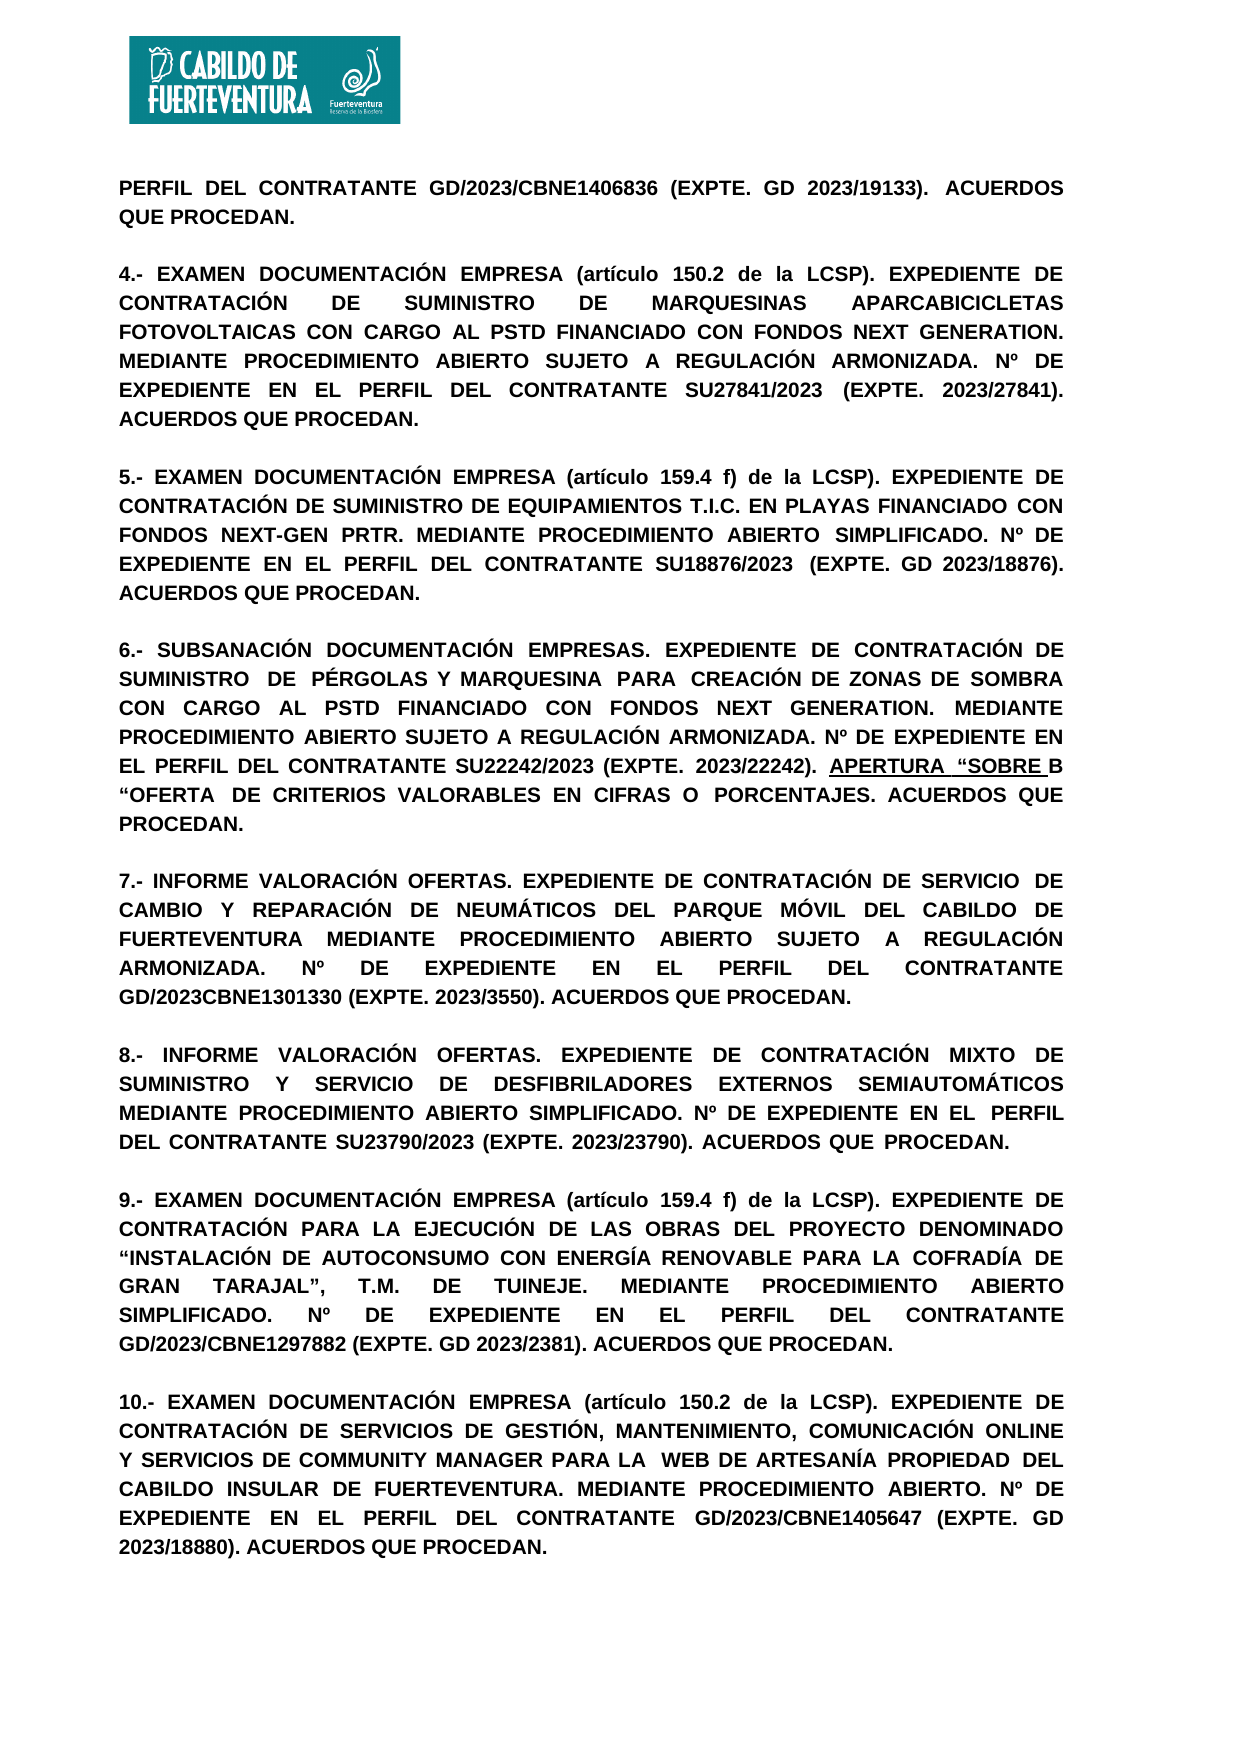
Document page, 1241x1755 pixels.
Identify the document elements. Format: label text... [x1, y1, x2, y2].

text 8.- INFORME VALORACIÓN OFERTAS. EXPEDIENTE DE CONTRATACIÓN MIXTO DE SUMINISTRO Y SERVICIO DE DESFIBRILADORES EXTERNOS SEMIAUTOMÁTICOS MEDIANTE PROCEDIMIENTO ABIERTO SIMPLIFICADO. Nº DE EXPEDIENTE EN EL PERFIL DEL CONTRATANTE SU23790/2023 (EXPTE. 2023/23790). ACUERDOS QUE PROCEDAN. [119, 1043, 1064, 1154]
text 9.- EXAMEN DOCUMENTACIÓN EMPRESA (artículo 159.4 f) de la LCSP). EXPEDIENTE DE CONTRATACIÓN PARA LA EJECUCIÓN DE LAS OBRAS DEL PROYECTO DENOMINADO “INSTALACIÓN DE AUTOCONSUMO CON ENERGÍA RENOVABLE PARA LA COFRADÍA DE GRAN TARAJAL”, T.M. DE TUINEJE. MEDIANTE PROCEDIMIENTO ABIERTO SIMPLIFICADO. Nº DE EXPEDIENTE EN EL PERFIL DEL CONTRATANTE GD/2023/CBNE1297882 (EXPTE. GD 2023/2381). ACUERDOS QUE PROCEDAN. [119, 1187, 1064, 1356]
text 4.- EXAMEN DOCUMENTACIÓN EMPRESA (artículo 150.2 de la LCSP). EXPEDIENTE DE CONTRATACIÓN DE SUMINISTRO DE MARQUESINAS APARCABICICLETAS FOTOVOLTAICAS CON CARGO AL PSTD FINANCIADO CON FONDOS NEXT GENERATION. MEDIANTE PROCEDIMIENTO ABIERTO SUJETO A REGULACIÓN ARMONIZADA. Nº DE EXPEDIENTE EN EL PERFIL DEL CONTRATANTE SU27841/2023 (EXPTE. 2023/27841). ACUERDOS QUE PROCEDAN. [119, 262, 1064, 431]
text PERFIL DEL CONTRATANTE GD/2023/CBNE1406836 (EXPTE. GD 2023/19133). ACUERDOS QUE PROCEDAN. [119, 176, 1064, 228]
text 7.- INFORME VALORACIÓN OFERTAS. EXPEDIENTE DE CONTRATACIÓN DE SERVICIO DE CAMBIO Y REPARACIÓN DE NEUMÁTICOS DEL PARQUE MÓVIL DEL CABILDO DE FUERTEVENTURA MEDIANTE PROCEDIMIENTO ABIERTO SUJETO A REGULACIÓN ARMONIZADA. Nº DE EXPEDIENTE EN EL PERFIL DEL CONTRATANTE GD/2023CBNE1301330 (EXPTE. 2023/3550). ACUERDOS QUE PROCEDAN. [119, 869, 1064, 1009]
text 6.- SUBSANACIÓN DOCUMENTACIÓN EMPRESAS. EXPEDIENTE DE CONTRATACIÓN DE SUMINISTRO DE PÉRGOLAS Y MARQUESINA PARA CREACIÓN DE ZONAS DE SOMBRA CON CARGO AL PSTD FINANCIADO CON FONDOS NEXT GENERATION. MEDIANTE PROCEDIMIENTO ABIERTO SUJETO A REGULACIÓN ARMONIZADA. Nº DE EXPEDIENTE EN EL PERFIL DEL CONTRATANTE SU22242/2023 (EXPTE. 2023/22242). APERTURA “SOBRE B “OFERTA DE CRITERIOS VALORABLES EN CIFRAS O PORCENTAJES. ACUERDOS QUE PROCEDAN. [119, 638, 1064, 836]
text 5.- EXAMEN DOCUMENTACIÓN EMPRESA (artículo 159.4 f) de la LCSP). EXPEDIENTE DE CONTRATACIÓN DE SUMINISTRO DE EQUIPAMIENTOS T.I.C. EN PLAYAS FINANCIADO CON FONDOS NEXT-GEN PRTR. MEDIANTE PROCEDIMIENTO ABIERTO SIMPLIFICADO. Nº DE EXPEDIENTE EN EL PERFIL DEL CONTRATANTE SU18876/2023 (EXPTE. GD 2023/18876). ACUERDOS QUE PROCEDAN. [119, 464, 1064, 604]
text 10.- EXAMEN DOCUMENTACIÓN EMPRESA (artículo 150.2 de la LCSP). EXPEDIENTE DE CONTRATACIÓN DE SERVICIOS DE GESTIÓN, MANTENIMIENTO, COMUNICACIÓN ONLINE Y SERVICIOS DE COMMUNITY MANAGER PARA LA WEB DE ARTESANÍA PROPIEDAD DEL CABILDO INSULAR DE FUERTEVENTURA. MEDIANTE PROCEDIMIENTO ABIERTO. Nº DE EXPEDIENTE EN EL PERFIL DEL CONTRATANTE GD/2023/CBNE1405647 (EXPTE. GD 2023/18880). ACUERDOS QUE PROCEDAN. [119, 1390, 1064, 1559]
